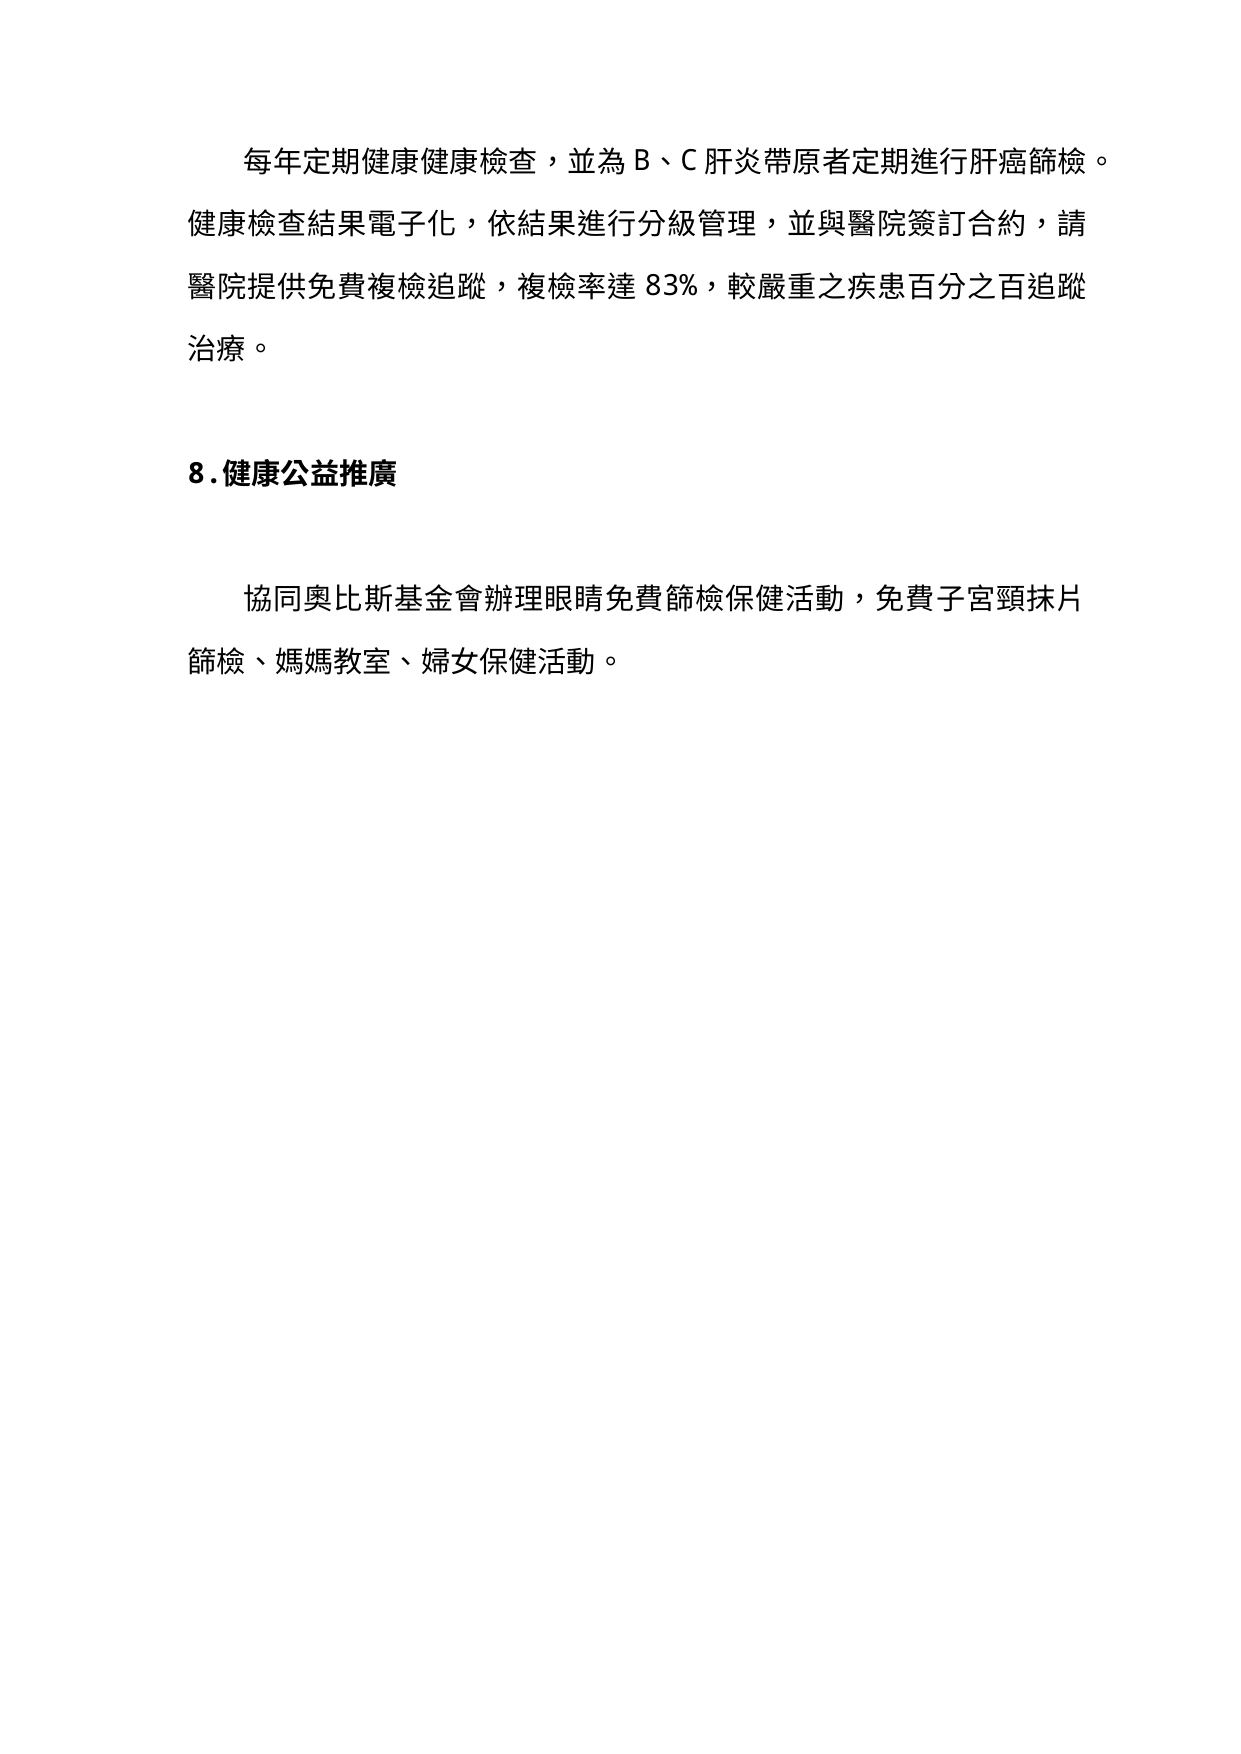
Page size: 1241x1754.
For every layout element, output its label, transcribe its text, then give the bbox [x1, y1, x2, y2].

text 每年定期健康健康檢查，並為B、C肝炎帶原者定期進行肝癌篩檢。健康檢查結果電子化，依結果進行分級管理，並與醫院簽訂合約，請醫院提供免費複檢追蹤，複檢率達83%，較嚴重之疾患百分之百追蹤治療。 [187, 118, 1087, 368]
text 8.健康公益推廣 [187, 430, 1087, 493]
text 協同奧比斯基金會辦理眼睛免費篩檢保健活動，免費子宮頸抹片篩檢、媽媽教室、婦女保健活動。 [187, 555, 1087, 680]
